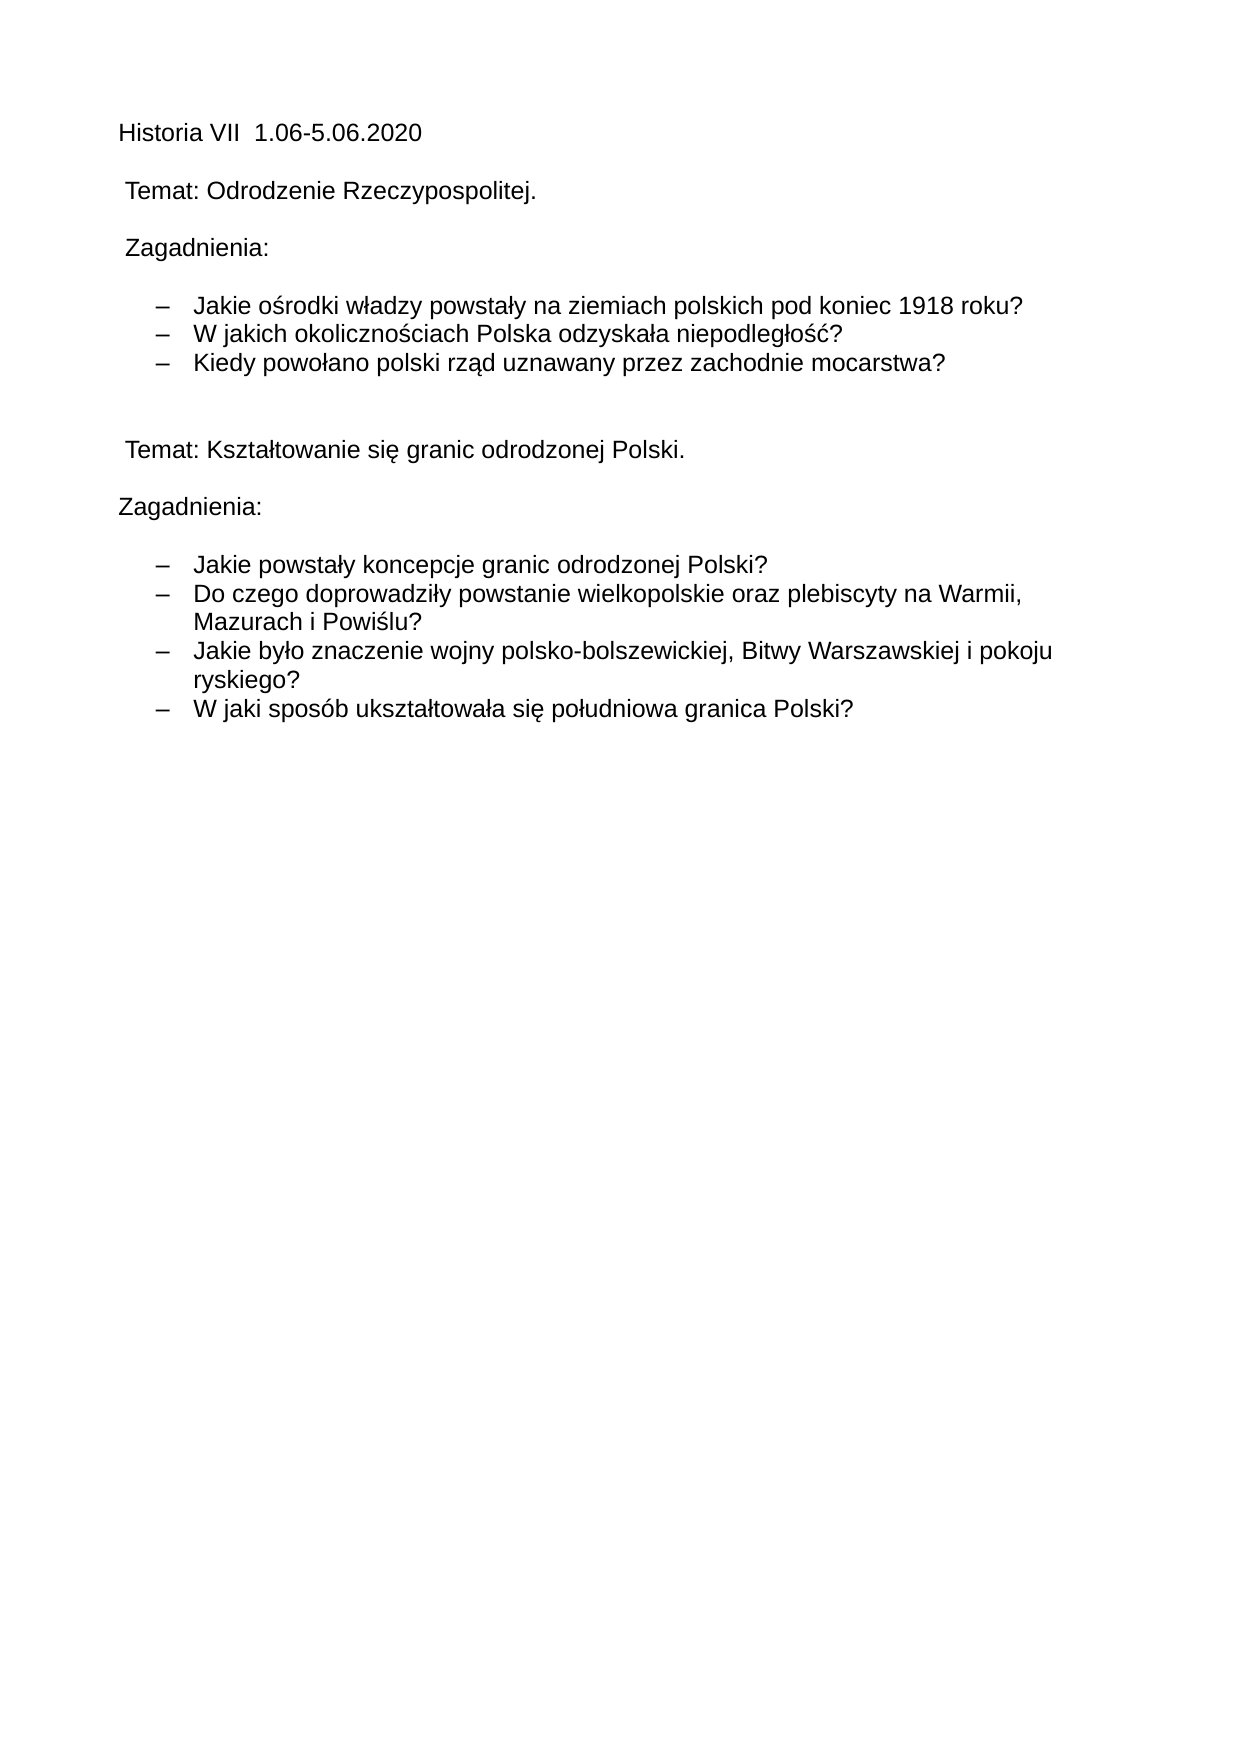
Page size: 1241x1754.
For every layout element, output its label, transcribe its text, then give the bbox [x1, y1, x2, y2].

text Historia VII 1.06-5.06.2020 [118, 118, 1122, 147]
text Temat: Odrodzenie Rzeczypospolitej. [118, 176, 1122, 204]
list W jakich okolicznościach Polska odzyskała niepodległość? [156, 319, 1122, 348]
list Kiedy powołano polski rząd uznawany przez zachodnie mocarstwa? [156, 348, 1122, 377]
list W jaki sposób ukształtowała się południowa granica Polski? [156, 694, 1122, 723]
list Jakie ośrodki władzy powstały na ziemiach polskich pod koniec 1918 roku? [156, 291, 1122, 319]
text Temat: Kształtowanie się granic odrodzonej Polski. [118, 435, 1122, 463]
list Jakie powstały koncepcje granic odrodzonej Polski? [156, 550, 1122, 578]
list Jakie było znaczenie wojny polsko-bolszewickiej, Bitwy Warszawskiej i pokoju ryskiego? [156, 636, 1122, 694]
text Zagadnienia: [118, 492, 1122, 521]
list Do czego doprowadziły powstanie wielkopolskie oraz plebiscyty na Warmii, Mazurach i Powiślu? [156, 578, 1122, 636]
text Zagadnienia: [118, 233, 1122, 262]
